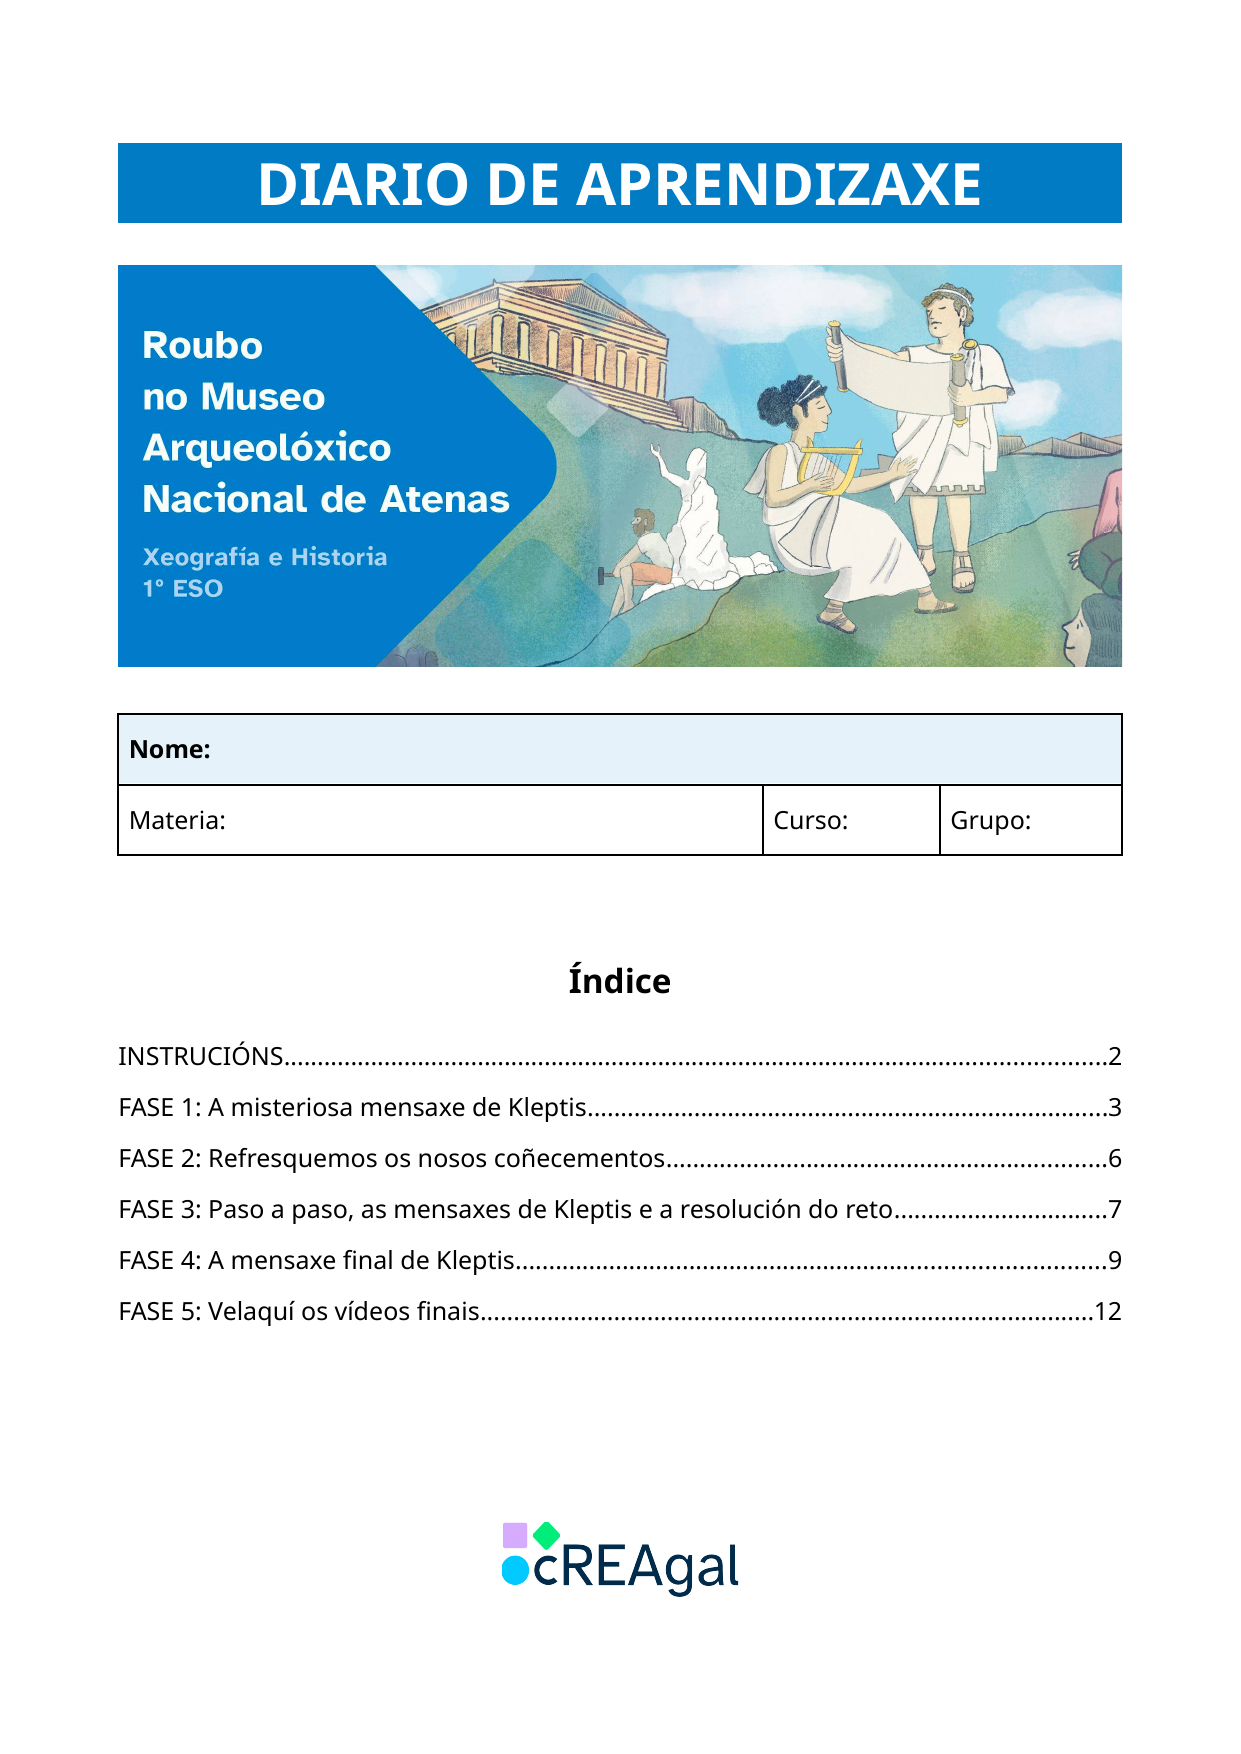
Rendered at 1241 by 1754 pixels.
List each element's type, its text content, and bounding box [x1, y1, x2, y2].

picture [502, 1522, 739, 1597]
text FASE 1: A misteriosa mensaxe de Kleptis 3 [118, 1090, 1122, 1124]
text FASE 4: A mensaxe final de Kleptis 9 [118, 1243, 1122, 1277]
table_cell Materia: [119, 786, 762, 854]
text FASE 3: Paso a paso, as mensaxes de Kleptis e a resolución do reto 7 [118, 1192, 1122, 1226]
text FASE 5: Velaquí os vídeos finais 12 [118, 1294, 1122, 1328]
text FASE 2: Refresquemos os nosos coñecementos 6 [118, 1141, 1122, 1175]
table_cell Curso: [764, 786, 939, 854]
picture [118, 265, 1123, 667]
subtitle Índice [118, 958, 1122, 1003]
subtitle DIARIO DE APRENDIZAXE [118, 143, 1122, 223]
table_header Nome: [119, 715, 1121, 783]
table_cell Grupo: [941, 786, 1121, 854]
text INSTRUCIÓNS 2 [118, 1039, 1122, 1073]
